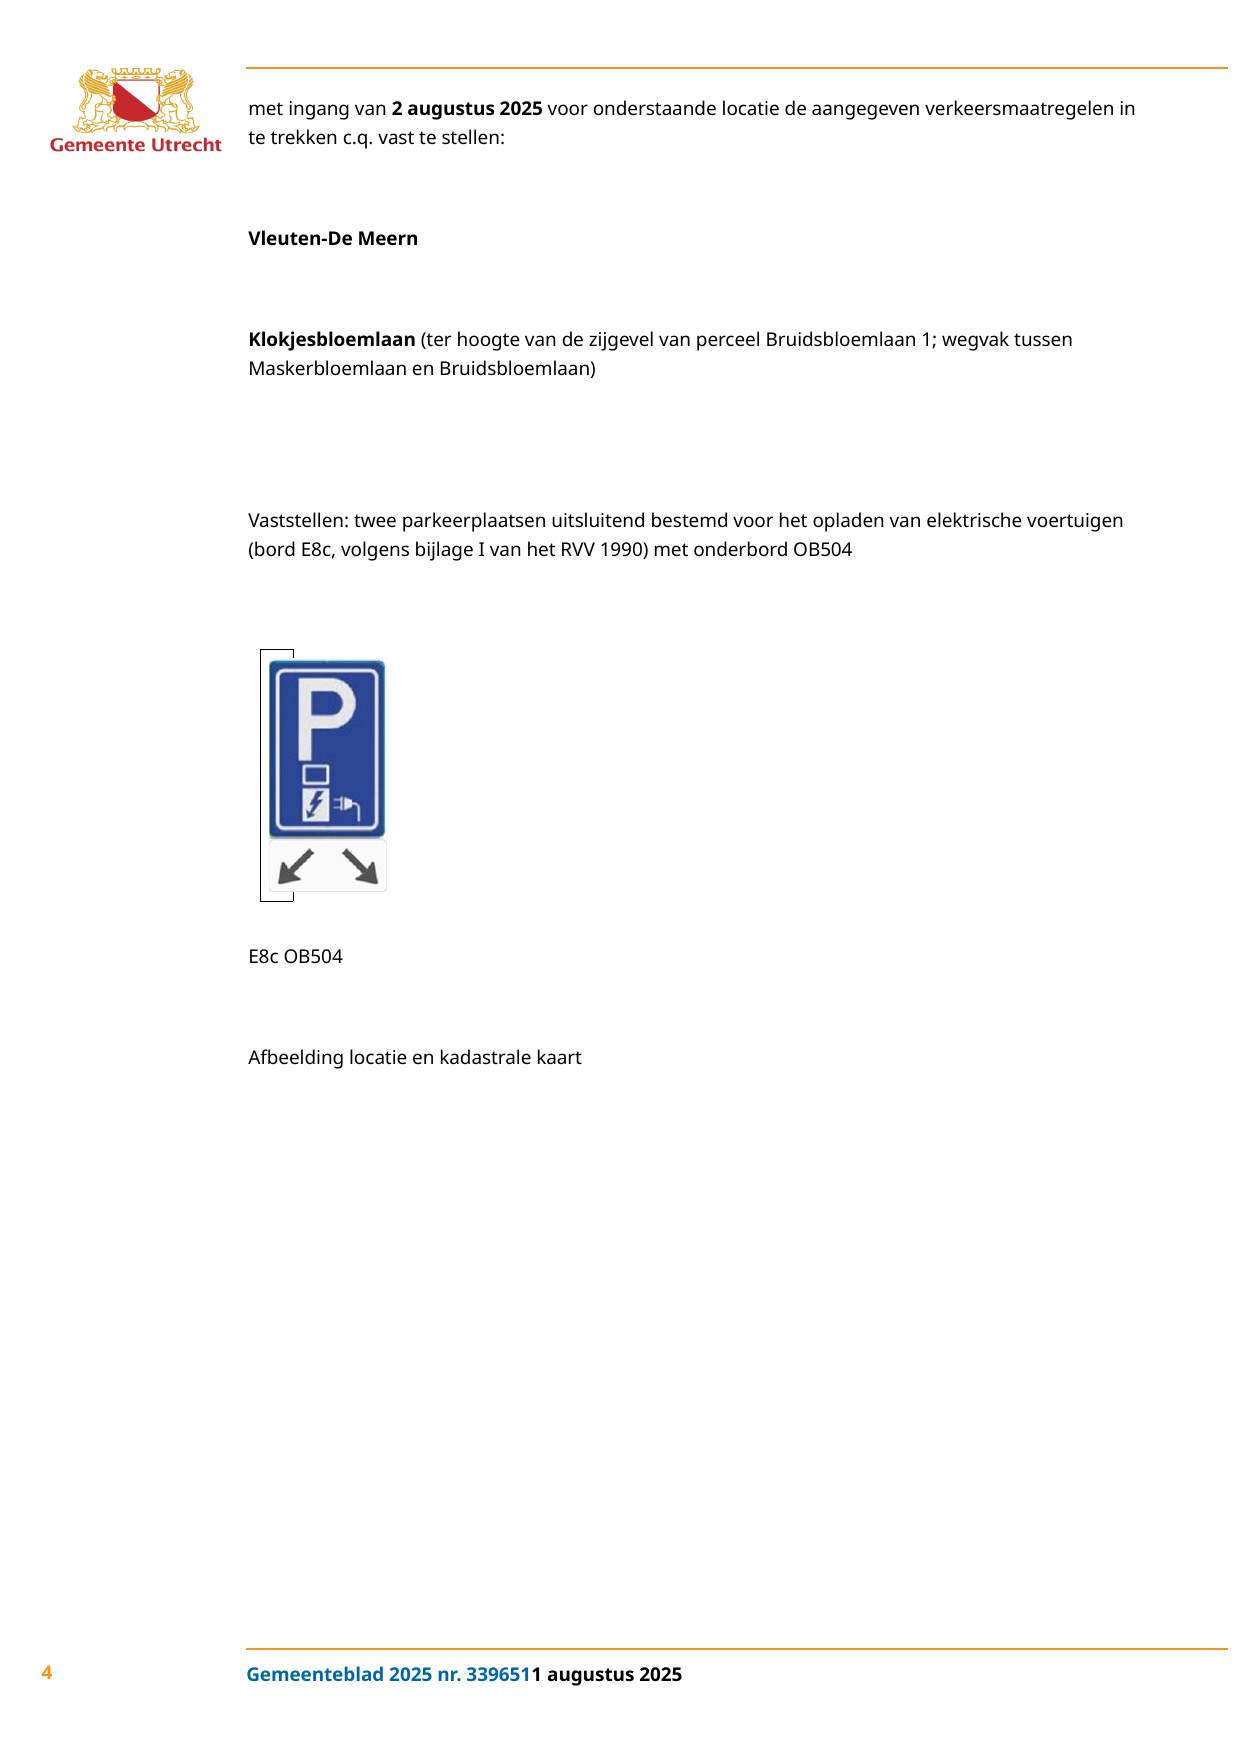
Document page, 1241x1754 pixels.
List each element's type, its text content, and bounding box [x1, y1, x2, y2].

text Vleuten-De Meern [248, 225, 1152, 251]
text E8c OB504 [248, 943, 1152, 969]
text Afbeelding locatie en kadastrale kaart [248, 1044, 1152, 1070]
text Vaststellen: twee parkeerplaatsen uitsluitend bestemd voor het opladen van elektrische voertuigen (bord E8c, volgens bijlage I van het RVV 1990) met onderbord OB504 [248, 507, 1152, 562]
picture [41, 47, 231, 172]
text met ingang van 2 augustus 2025 voor onderstaande locatie de aangegeven verkeersmaatregelen in te trekken c.q. vast te stellen: [248, 95, 1152, 150]
picture [268, 658, 387, 892]
text Klokjesbloemlaan (ter hoogte van de zijgevel van perceel Bruidsbloemlaan 1; wegvak tussen Maskerbloemlaan en Bruidsbloemlaan) [248, 326, 1152, 381]
